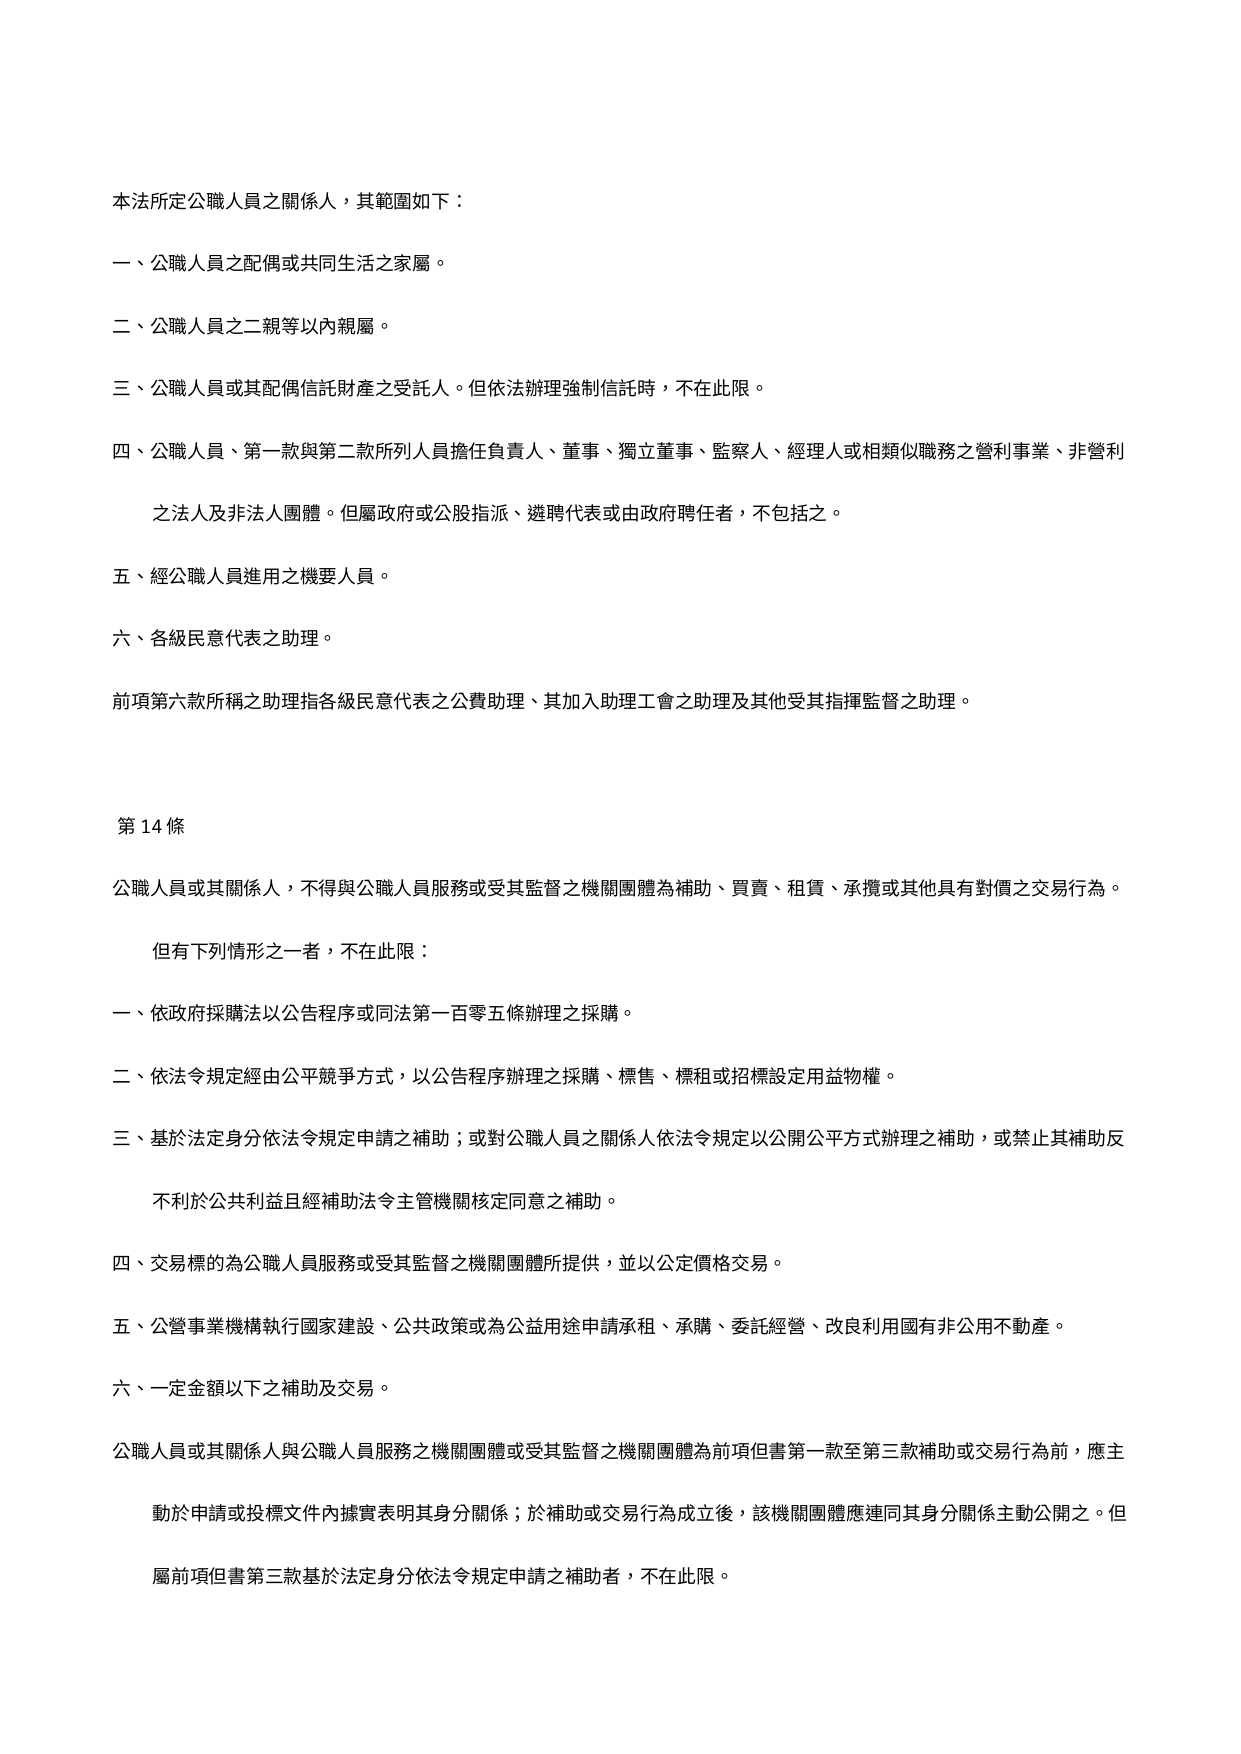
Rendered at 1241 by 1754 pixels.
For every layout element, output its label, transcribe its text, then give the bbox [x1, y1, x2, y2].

text 一、公職人員之配偶或共同生活之家屬。 [112, 221, 1128, 283]
text 公職人員或其關係人，不得與公職人員服務或受其監督之機關團體為補助、買賣、租賃、承攬或其他具有對價之交易行為。但有下列情形之一者，不在此限： [112, 846, 1128, 971]
text 五、經公職人員進用之機要人員。 [112, 533, 1128, 596]
text 四、公職人員、第一款與第二款所列人員擔任負責人、董事、獨立董事、監察人、經理人或相類似職務之營利事業、非營利之法人及非法人團體。但屬政府或公股指派、遴聘代表或由政府聘任者，不包括之。 [112, 408, 1128, 533]
text 六、各級民意代表之助理。 [112, 596, 1128, 658]
text 第14條 [39, 783, 1221, 846]
text 二、公職人員之二親等以內親屬。 [112, 283, 1128, 346]
text 一、依政府採購法以公告程序或同法第一百零五條辦理之採購。 [112, 971, 1128, 1033]
text 六、一定金額以下之補助及交易。 [112, 1346, 1128, 1408]
text 二、依法令規定經由公平競爭方式，以公告程序辦理之採購、標售、標租或招標設定用益物權。 [112, 1033, 1128, 1096]
text 本法所定公職人員之關係人，其範圍如下： [112, 158, 1128, 221]
text 三、公職人員或其配偶信託財產之受託人。但依法辦理強制信託時，不在此限。 [112, 346, 1128, 408]
text 公職人員或其關係人與公職人員服務之機關團體或受其監督之機關團體為前項但書第一款至第三款補助或交易行為前，應主動於申請或投標文件內據實表明其身分關係；於補助或交易行為成立後，該機關團體應連同其身分關係主動公開之。但屬前項但書第三款基於法定身分依法令規定申請之補助者，不在此限。 [112, 1408, 1128, 1596]
text 四、交易標的為公職人員服務或受其監督之機關團體所提供，並以公定價格交易。 [112, 1221, 1128, 1283]
text 五、公營事業機構執行國家建設、公共政策或為公益用途申請承租、承購、委託經營、改良利用國有非公用不動產。 [112, 1283, 1128, 1346]
text 三、基於法定身分依法令規定申請之補助；或對公職人員之關係人依法令規定以公開公平方式辦理之補助，或禁止其補助反不利於公共利益且經補助法令主管機關核定同意之補助。 [112, 1096, 1128, 1221]
text 前項第六款所稱之助理指各級民意代表之公費助理、其加入助理工會之助理及其他受其指揮監督之助理。 [112, 658, 1128, 721]
